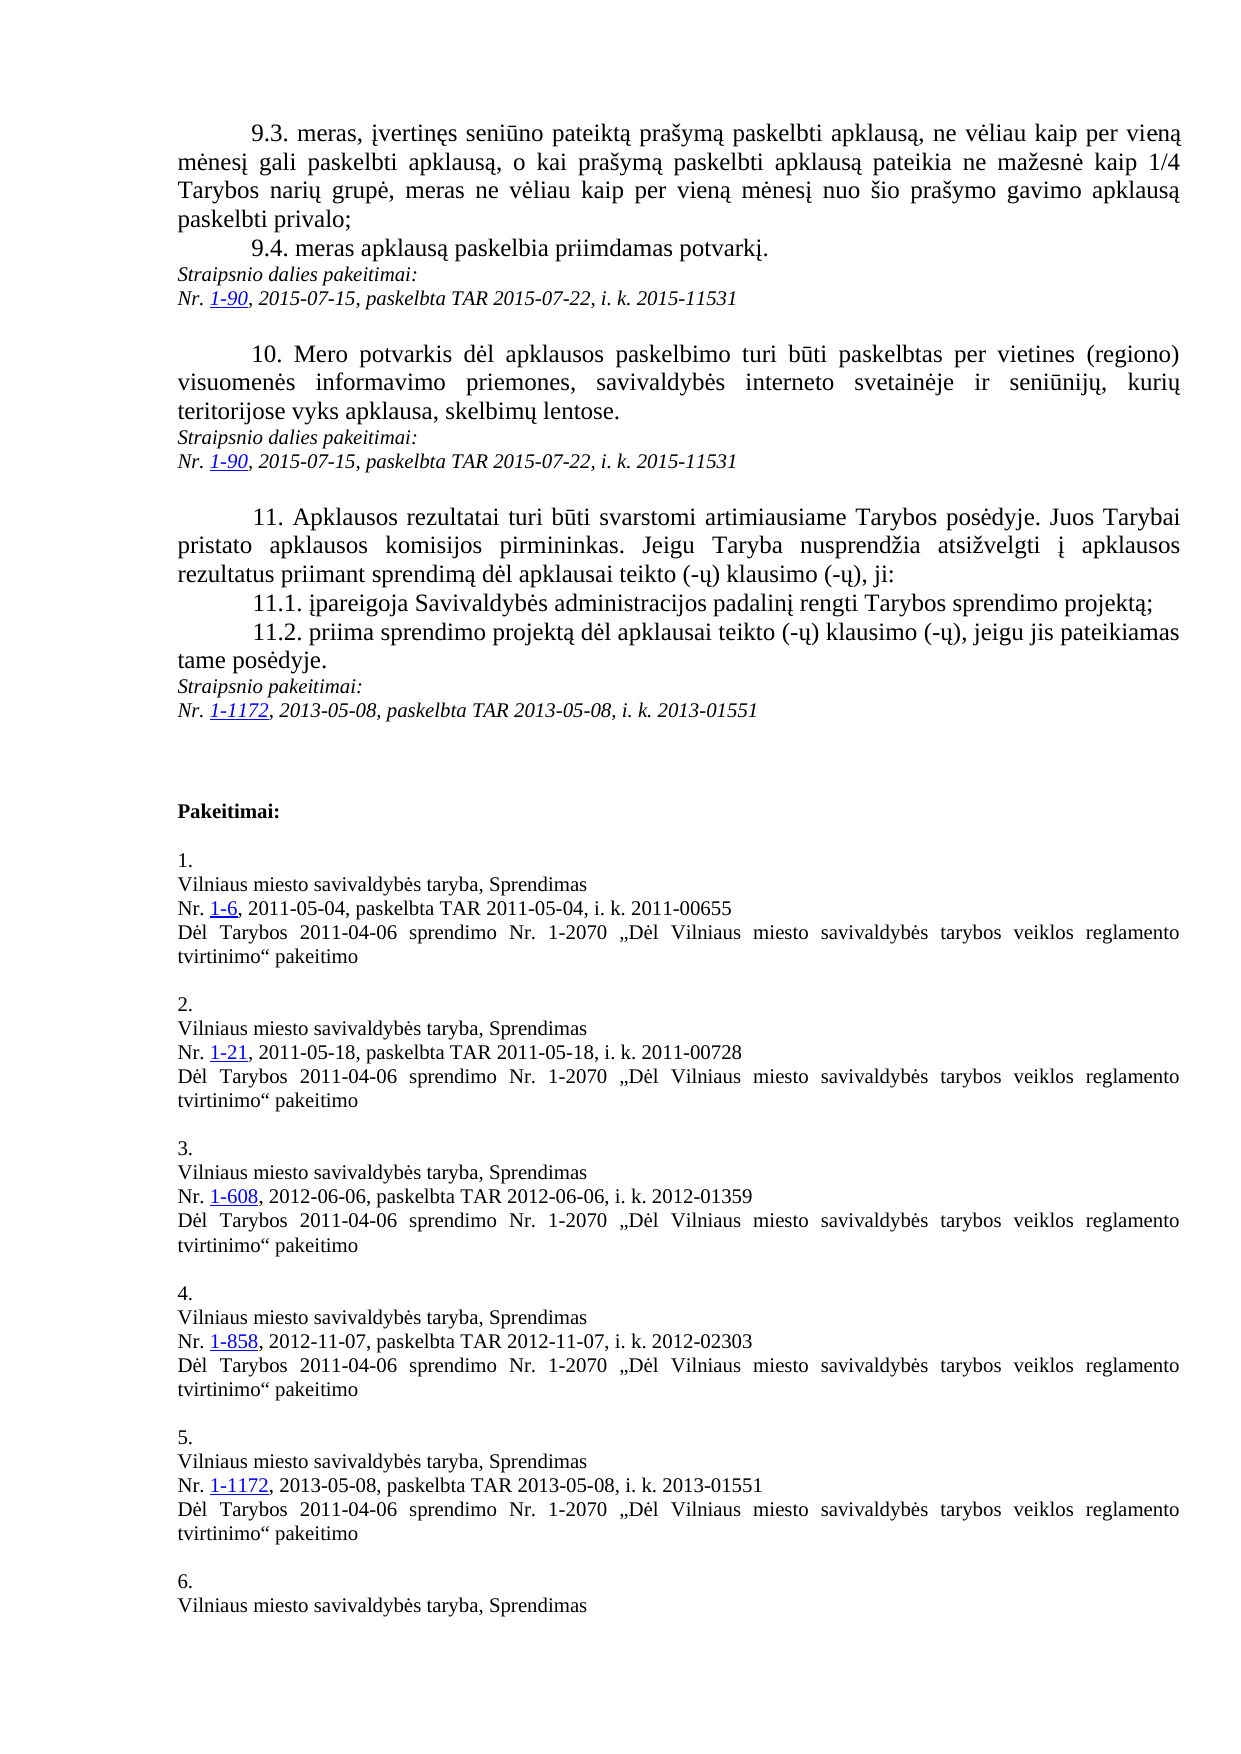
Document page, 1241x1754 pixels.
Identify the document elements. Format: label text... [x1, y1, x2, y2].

text Dėl Tarybos 2011-04-06 sprendimo Nr. 1-2070 „Dėl Vilniaus miesto savivaldybės tarybos veiklos reglamento tvirtinimo“ pakeitimo [177, 920, 1181, 968]
text 2. [177, 992, 1181, 1016]
text Nr. 1-858, 2012-11-07, paskelbta TAR 2012-11-07, i. k. 2012-02303 [177, 1329, 1181, 1353]
text Pakeitimai: [177, 799, 1181, 823]
text Nr. 1-90, 2015-07-15, paskelbta TAR 2015-07-22, i. k. 2015-11531 [177, 449, 1181, 473]
text Nr. 1-6, 2011-05-04, paskelbta TAR 2011-05-04, i. k. 2011-00655 [177, 896, 1181, 920]
text Vilniaus miesto savivaldybės taryba, Sprendimas [177, 1593, 1181, 1617]
text Nr. 1-1172, 2013-05-08, paskelbta TAR 2013-05-08, i. k. 2013-01551 [177, 698, 1181, 722]
text Nr. 1-1172, 2013-05-08, paskelbta TAR 2013-05-08, i. k. 2013-01551 [177, 1473, 1181, 1497]
text 1. [177, 847, 1181, 872]
text Dėl Tarybos 2011-04-06 sprendimo Nr. 1-2070 „Dėl Vilniaus miesto savivaldybės tarybos veiklos reglamento tvirtinimo“ pakeitimo [177, 1497, 1181, 1545]
text 11.1. įpareigoja Savivaldybės administracijos padalinį rengti Tarybos sprendimo projektą; [177, 588, 1181, 617]
text 4. [177, 1281, 1181, 1305]
text 9.3. meras, įvertinęs seniūno pateiktą prašymą paskelbti apklausą, ne vėliau kaip per vieną mėnesį gali paskelbti apklausą, o kai prašymą paskelbti apklausą pateikia ne mažesnė kaip 1/4 Tarybos narių grupė, meras ne vėliau kaip per vieną mėnesį nuo šio prašymo gavimo apklausą paskelbti privalo; [177, 118, 1181, 233]
text Vilniaus miesto savivaldybės taryba, Sprendimas [177, 872, 1181, 896]
text 11. Apklausos rezultatai turi būti svarstomi artimiausiame Tarybos posėdyje. Juos Tarybai pristato apklausos komisijos pirmininkas. Jeigu Taryba nusprendžia atsižvelgti į apklausos rezultatus priimant sprendimą dėl apklausai teikto (-ų) klausimo (-ų), ji: [177, 502, 1181, 588]
text 6. [177, 1569, 1181, 1593]
text Straipsnio dalies pakeitimai: [177, 425, 1181, 449]
text Vilniaus miesto savivaldybės taryba, Sprendimas [177, 1160, 1181, 1184]
text Dėl Tarybos 2011-04-06 sprendimo Nr. 1-2070 „Dėl Vilniaus miesto savivaldybės tarybos veiklos reglamento tvirtinimo“ pakeitimo [177, 1353, 1181, 1401]
text 10. Mero potvarkis dėl apklausos paskelbimo turi būti paskelbtas per vietines (regiono) visuomenės informavimo priemones, savivaldybės interneto svetainėje ir seniūnijų, kurių teritorijose vyks apklausa, skelbimų lentose. [177, 339, 1181, 425]
text Dėl Tarybos 2011-04-06 sprendimo Nr. 1-2070 „Dėl Vilniaus miesto savivaldybės tarybos veiklos reglamento tvirtinimo“ pakeitimo [177, 1208, 1181, 1257]
text 5. [177, 1425, 1181, 1449]
text Straipsnio dalies pakeitimai: [177, 262, 1181, 286]
text Nr. 1-21, 2011-05-18, paskelbta TAR 2011-05-18, i. k. 2011-00728 [177, 1040, 1181, 1064]
text Vilniaus miesto savivaldybės taryba, Sprendimas [177, 1016, 1181, 1040]
text Vilniaus miesto savivaldybės taryba, Sprendimas [177, 1305, 1181, 1329]
text 9.4. meras apklausą paskelbia priimdamas potvarkį. [177, 233, 1181, 262]
text Vilniaus miesto savivaldybės taryba, Sprendimas [177, 1449, 1181, 1473]
text 11.2. priima sprendimo projektą dėl apklausai teikto (-ų) klausimo (-ų), jeigu jis pateikiamas tame posėdyje. [177, 617, 1181, 674]
text 3. [177, 1136, 1181, 1160]
text Nr. 1-90, 2015-07-15, paskelbta TAR 2015-07-22, i. k. 2015-11531 [177, 286, 1181, 310]
text Nr. 1-608, 2012-06-06, paskelbta TAR 2012-06-06, i. k. 2012-01359 [177, 1184, 1181, 1208]
text Dėl Tarybos 2011-04-06 sprendimo Nr. 1-2070 „Dėl Vilniaus miesto savivaldybės tarybos veiklos reglamento tvirtinimo“ pakeitimo [177, 1064, 1181, 1112]
text Straipsnio pakeitimai: [177, 674, 1181, 698]
